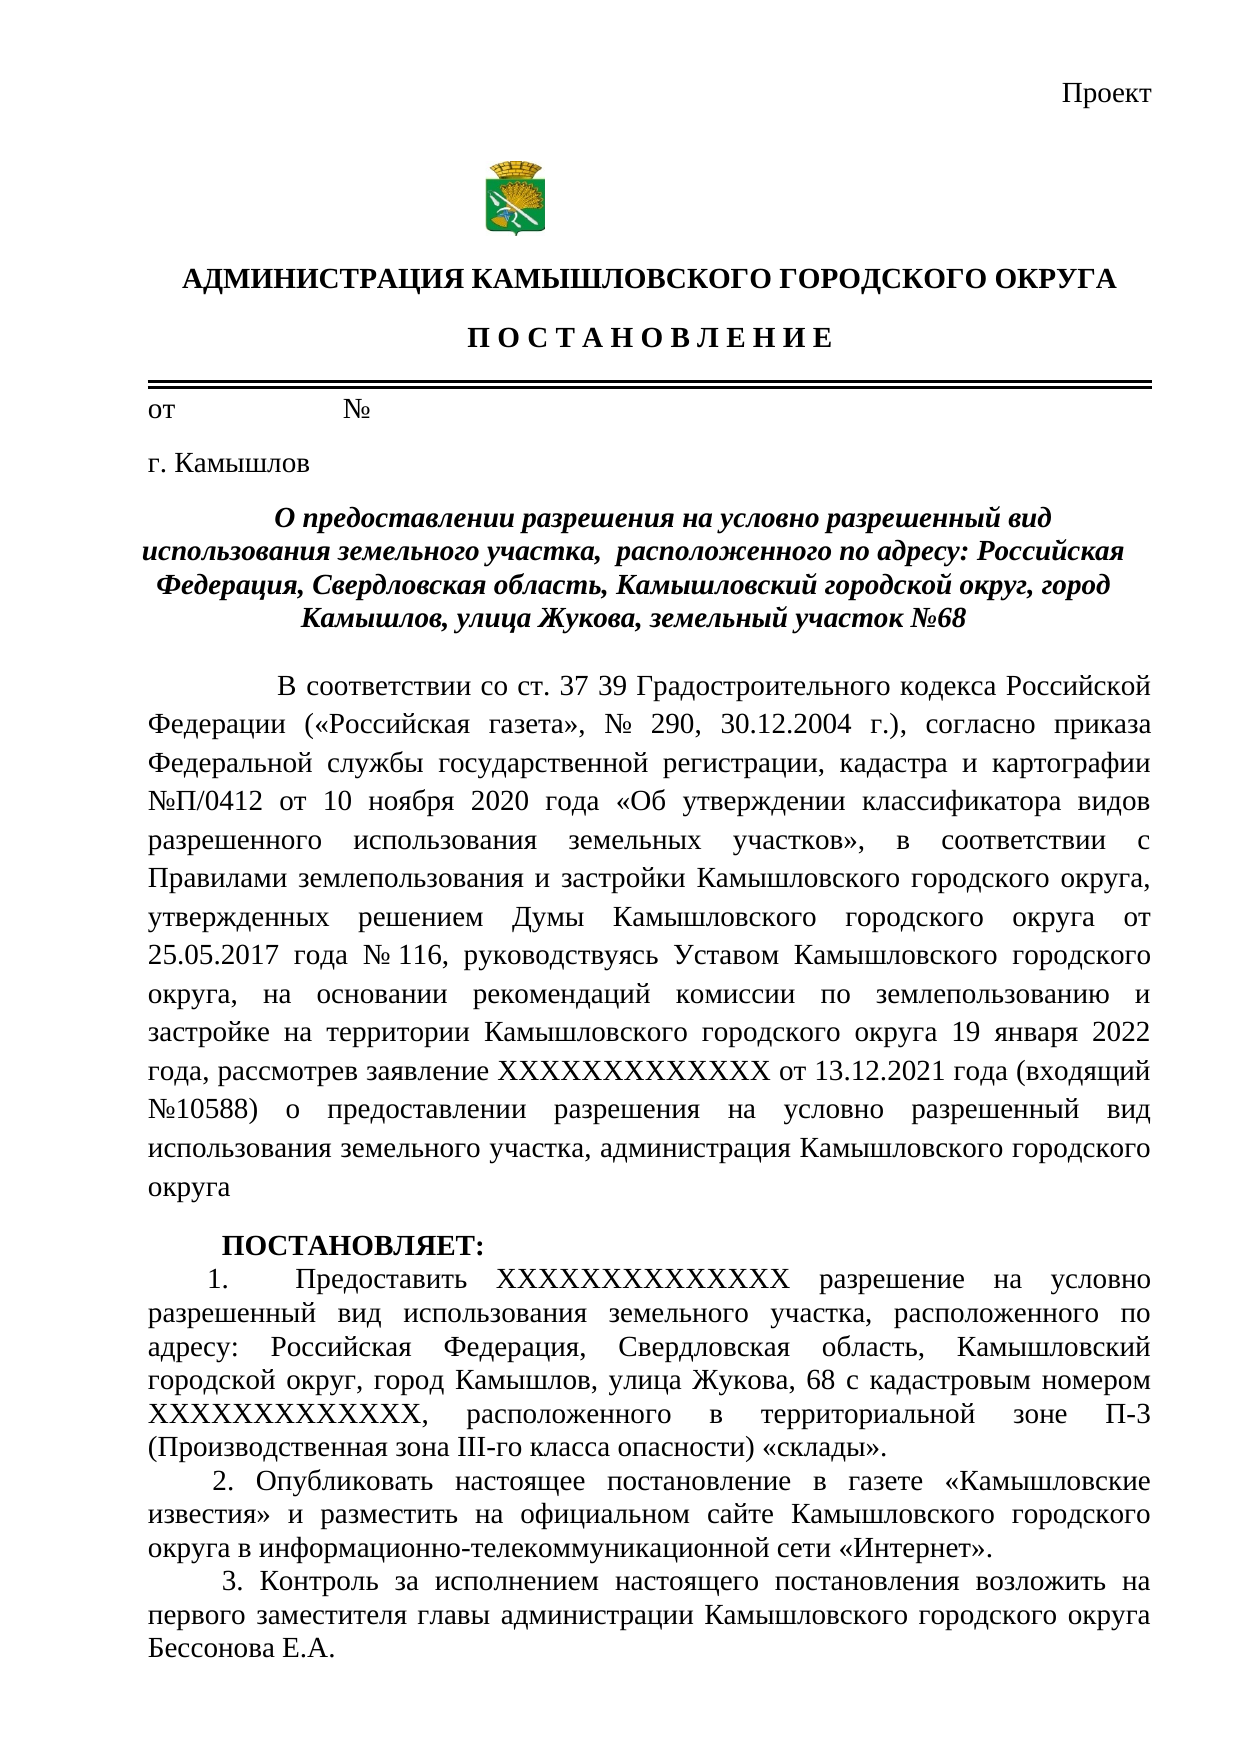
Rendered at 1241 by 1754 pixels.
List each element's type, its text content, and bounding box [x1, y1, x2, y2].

text АДМИНИСТРАЦИЯ КАМЫШЛОВСКОГО ГОРОДСКОГО ОКРУГА [148, 261, 1152, 294]
text Проект [148, 75, 1152, 108]
text ПОСТАНОВЛЯЕТ: [148, 1228, 1152, 1262]
list Предоставить ХХХХХХХХХХХХХХ разрешение на условно разрешенный вид использования земельного участка, расположенного по адресу: Российская Федерация, Свердловская область, Камышловский городской округ, город Камышлов, улица Жукова, 68 с кадастровым номером ХХХХХХХХХХХХХ, расположенного в территориальной зоне П-3 (Производственная зона III-го класса опасности) «склады». [148, 1262, 1152, 1463]
text г. Камышлов [148, 446, 1152, 479]
text П О С Т А Н О В Л Е Н И Е [148, 320, 1152, 354]
text 3. Контроль за исполнением настоящего постановления возложить на первого заместителя главы администрации Камышловского городского округа Бессонова Е.А. [148, 1563, 1152, 1664]
text В соответствии со ст. 37 39 Градостроительного кодекса Российской Федерации («Российская газета», № 290, 30.12.2004 г.), согласно приказа Федеральной службы государственной регистрации, кадастра и картографии №П/0412 от 10 ноября 2020 года «Об утверждении классификатора видов разрешенного использования земельных участков», в соответствии с Правилами землепользования и застройки Камышловского городского округа, утвержденных решением Думы Камышловского городского округа от 25.05.2017 года № 116, руководствуясь Уставом Камышловского городского округа, на основании рекомендаций комиссии по землепользованию и застройке на территории Камышловского городского округа 19 января 2022 года, рассмотрев заявление ХХХХХХХХХХХХХ от 13.12.2021 года (входящий №10588) о предоставлении разрешения на условно разрешенный вид использования земельного участка, администрация Камышловского городского округа [148, 668, 1152, 1202]
text 2. Опубликовать настоящее постановление в газете «Камышловские известия» и разместить на официальном сайте Камышловского городского округа в информационно-телекоммуникационной сети «Интернет». [148, 1463, 1152, 1563]
text от № [148, 389, 1152, 425]
text О предоставлении разрешения на условно разрешенный вид использования земельного участка, расположенного по адресу: Российская Федерация, Свердловская область, Камышловский городской округ, город Камышлов, улица Жукова, земельный участок №68 [118, 500, 1152, 634]
